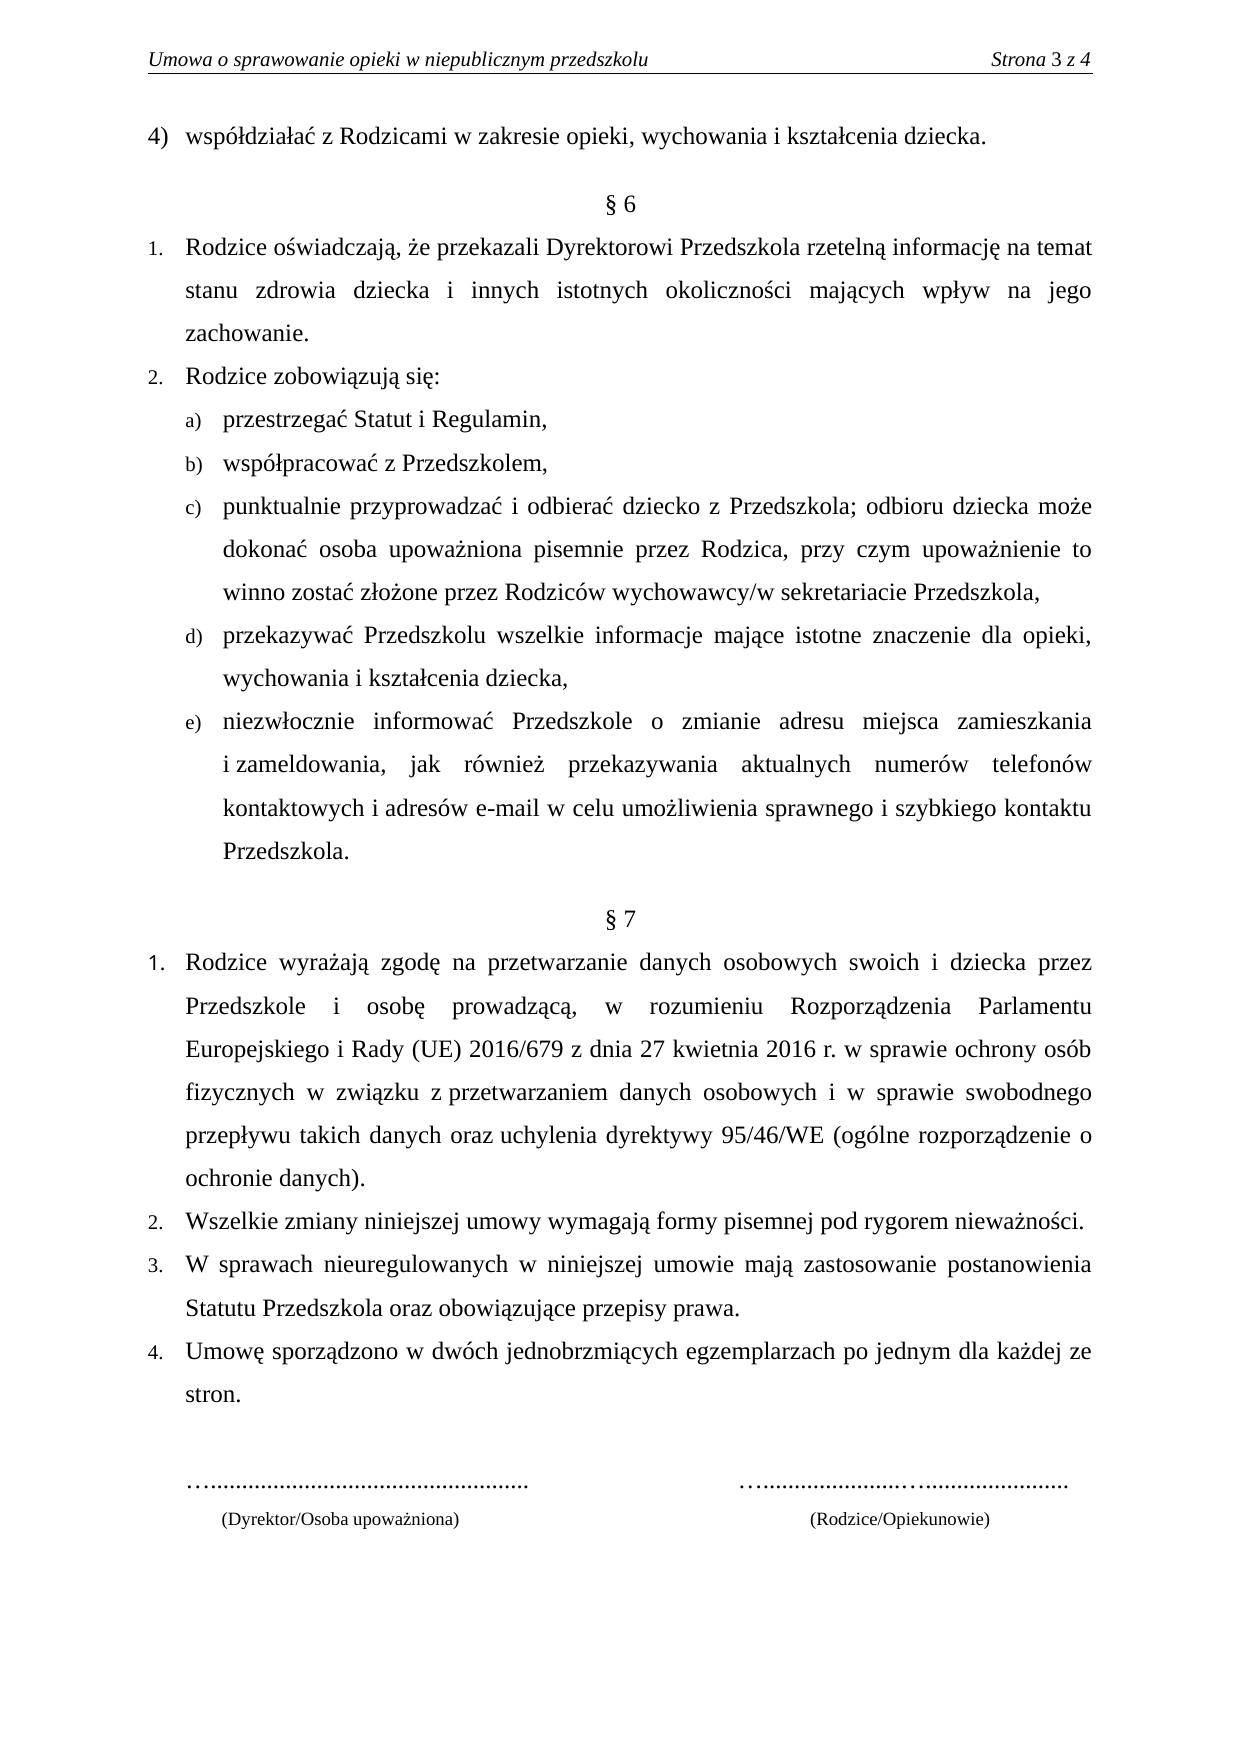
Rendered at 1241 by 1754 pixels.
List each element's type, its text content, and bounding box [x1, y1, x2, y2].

list Wszelkie zmiany niniejszej umowy wymagają formy pisemnej pod rygorem nieważności. [148, 1206, 1093, 1235]
list współpracować z Przedszkolem, [185, 448, 1093, 476]
list Umowę sporządzono w dwóch jednobrzmiących egzemplarzach po jednym dla każdej ze stron. [148, 1336, 1093, 1408]
list punktualnie przyprowadzać i odbierać dziecko z Przedszkola; odbioru dziecka może dokonać osoba upoważniona pisemnie przez Rodzica, przy czym upoważnienie to winno zostać złożone przez Rodziców wychowawcy/w sekretariacie Przedszkola, [185, 491, 1093, 606]
list Rodzice oświadczają, że przekazali Dyrektorowi Przedszkola rzetelną informację na temat stanu zdrowia dziecka i innych istotnych okoliczności mających wpływ na jego zachowanie. [148, 232, 1093, 347]
text …................................................... …......................…....................... [185, 1422, 1093, 1494]
text (Dyrektor/Osoba upoważniona) (Rodzice/Opiekunowie) [185, 1508, 1093, 1530]
list W sprawach nieuregulowanych w niniejszej umowie mają zastosowanie postanowienia Statutu Przedszkola oraz obowiązujące przepisy prawa. [148, 1249, 1093, 1321]
text § 7 [148, 904, 1093, 933]
list współdziałać z Rodzicami w zakresie opieki, wychowania i kształcenia dziecka. [148, 121, 1093, 149]
list przestrzegać Statut i Regulamin, [185, 404, 1093, 433]
text § 6 [148, 189, 1093, 218]
list przekazywać Przedszkolu wszelkie informacje mające istotne znaczenie dla opieki, wychowania i kształcenia dziecka, [185, 620, 1093, 692]
list niezwłocznie informować Przedszkole o zmianie adresu miejsca zamieszkania i zameldowania, jak również przekazywania aktualnych numerów telefonów kontaktowych i adresów e-mail w celu umożliwienia sprawnego i szybkiego kontaktu Przedszkola. [185, 706, 1093, 864]
list Rodzice zobowiązują się: [148, 361, 1093, 390]
list Rodzice wyrażają zgodę na przetwarzanie danych osobowych swoich i dziecka przez Przedszkole i osobę prowadzącą, w rozumieniu Rozporządzenia Parlamentu Europejskiego i Rady (UE) 2016/679 z dnia 27 kwietnia 2016 r. w sprawie ochrony osób fizycznych w związku z przetwarzaniem danych osobowych i w sprawie swobodnego przepływu takich danych oraz uchylenia dyrektywy 95/46/WE (ogólne rozporządzenie o ochronie danych). [148, 947, 1093, 1192]
